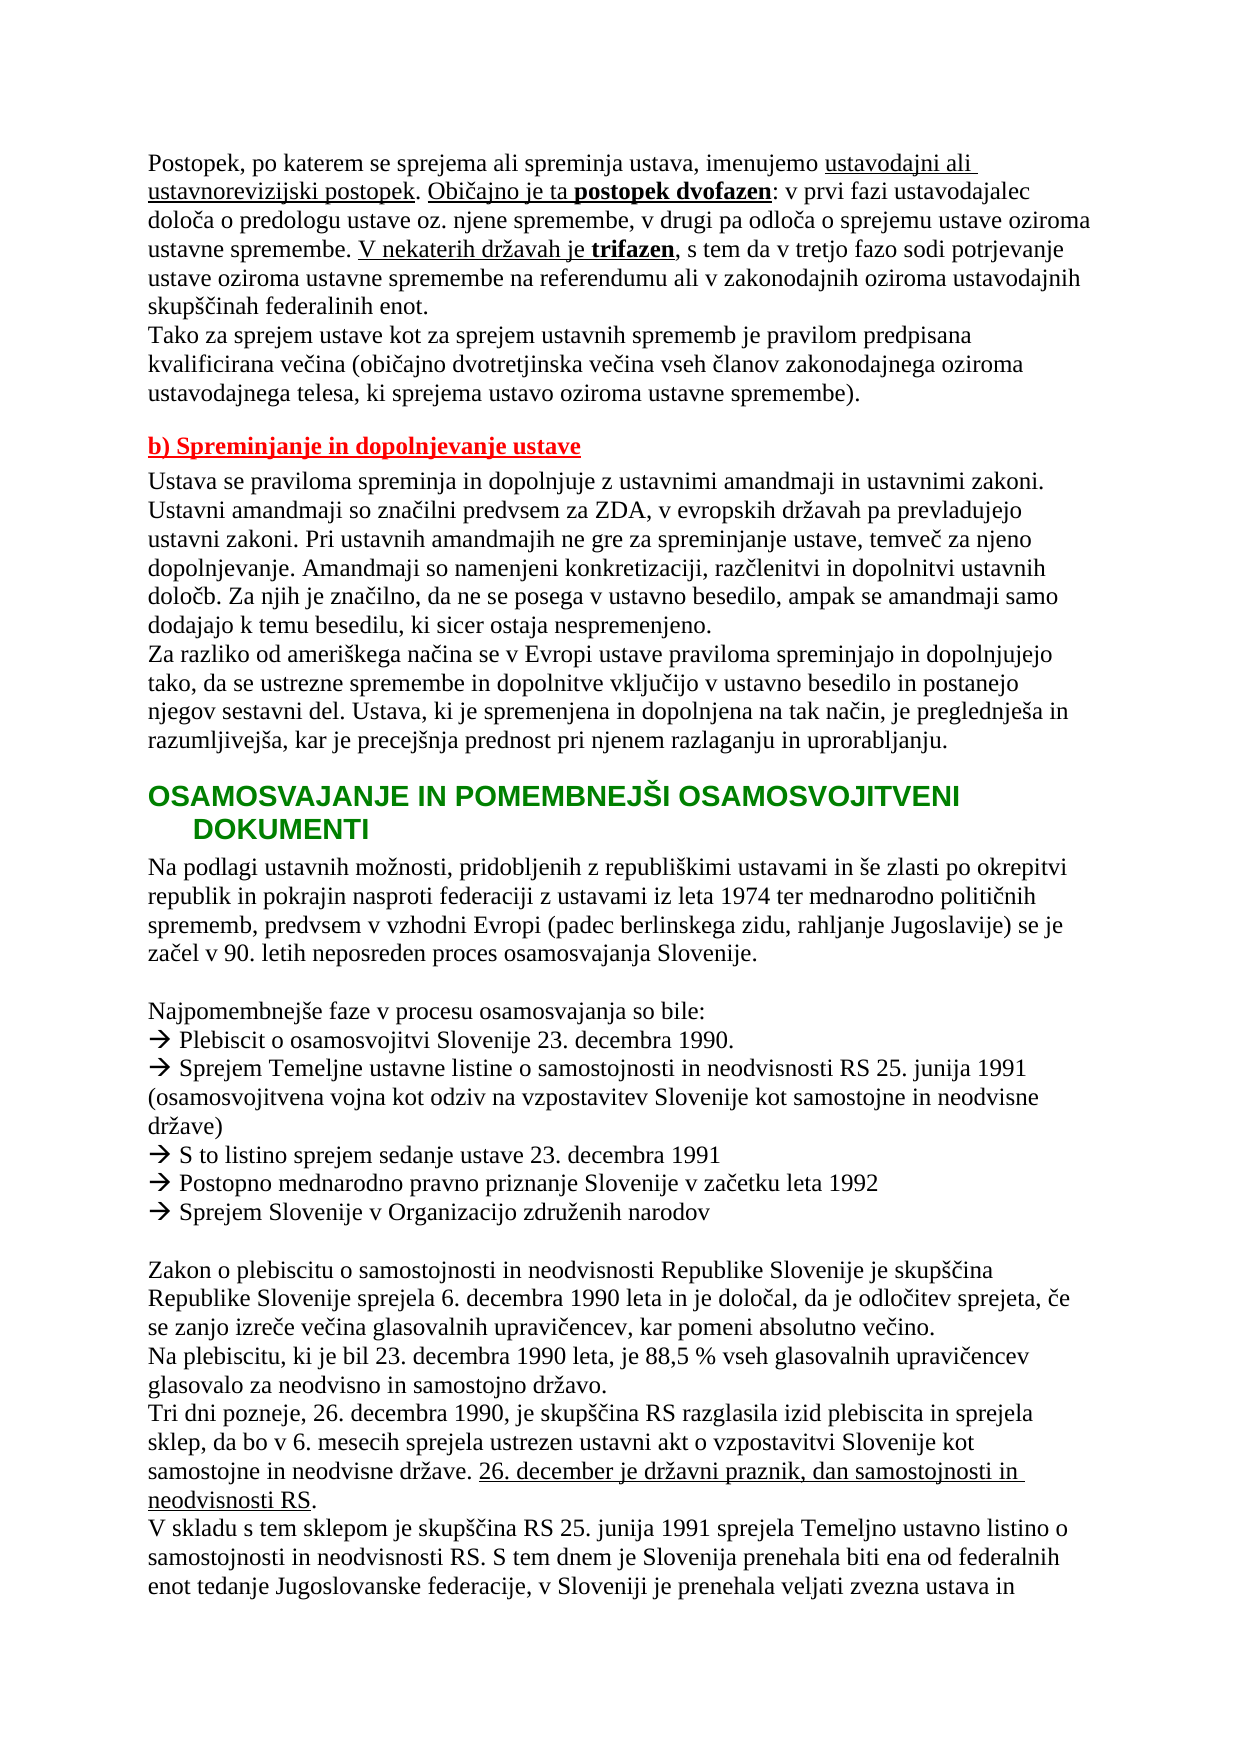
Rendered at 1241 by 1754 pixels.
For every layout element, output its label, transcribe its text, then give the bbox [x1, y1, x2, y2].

text Ustava se praviloma spreminja in dopolnjuje z ustavnimi amandmaji in ustavnimi zakoni. Ustavni amandmaji so značilni predvsem za ZDA, v evropskih državah pa prevladujejo ustavni zakoni. Pri ustavnih amandmajih ne gre za spreminjanje ustave, temveč za njeno dopolnjevanje. Amandmaji so namenjeni konkretizaciji, razčlenitvi in dopolnitvi ustavnih določb. Za njih je značilno, da ne se posega v ustavno besedilo, ampak se amandmaji samo dodajajo k temu besedilu, ki sicer ostaja nespremenjeno. [148, 466, 1093, 639]
text  Plebiscit o osamosvojitvi Slovenije 23. decembra 1990. [148, 1025, 1093, 1053]
text Na plebiscitu, ki je bil 23. decembra 1990 leta, je 88,5 % vseh glasovalnih upravičencev glasovalo za neodvisno in samostojno državo. [148, 1341, 1093, 1398]
text  Sprejem Temeljne ustavne listine o samostojnosti in neodvisnosti RS 25. junija 1991 (osamosvojitvena vojna kot odziv na vzpostavitev Slovenije kot samostojne in neodvisne države) [148, 1053, 1093, 1140]
subtitle OSAMOSVAJANJE IN POMEMBNEJŠI OSAMOSVOJITVENI DOKUMENTI [148, 779, 1093, 846]
text Zakon o plebiscitu o samostojnosti in neodvisnosti Republike Slovenije je skupščina Republike Slovenije sprejela 6. decembra 1990 leta in je določal, da je odločitev sprejeta, če se zanjo izreče večina glasovalnih upravičencev, kar pomeni absolutno večino. [148, 1255, 1093, 1341]
subtitle b) Spreminjanje in dopolnjevanje ustave [148, 431, 1093, 460]
text  S to listino sprejem sedanje ustave 23. decembra 1991 [148, 1140, 1093, 1168]
text Postopek, po katerem se sprejema ali spreminja ustava, imenujemo ustavodajni ali ustavnorevizijski postopek. Običajno je ta postopek dvofazen: v prvi fazi ustavodajalec določa o predologu ustave oz. njene spremembe, v drugi pa odloča o sprejemu ustave oziroma ustavne spremembe. V nekaterih državah je trifazen, s tem da v tretjo fazo sodi potrjevanje ustave oziroma ustavne spremembe na referendumu ali v zakonodajnih oziroma ustavodajnih skupščinah federalinih enot. [148, 148, 1093, 320]
text Na podlagi ustavnih možnosti, pridobljenih z republiškimi ustavami in še zlasti po okrepitvi republik in pokrajin nasproti federaciji z ustavami iz leta 1974 ter mednarodno političnih sprememb, predvsem v vzhodni Evropi (padec berlinskega zidu, rahljanje Jugoslavije) se je začel v 90. letih neposreden proces osamosvajanja Slovenije. [148, 852, 1093, 967]
text  Postopno mednarodno pravno priznanje Slovenije v začetku leta 1992 [148, 1168, 1093, 1197]
text Tri dni pozneje, 26. decembra 1990, je skupščina RS razglasila izid plebiscita in sprejela sklep, da bo v 6. mesecih sprejela ustrezen ustavni akt o vzpostavitvi Slovenije kot samostojne in neodvisne države. 26. december je državni praznik, dan samostojnosti in neodvisnosti RS. [148, 1398, 1093, 1513]
text  Sprejem Slovenije v Organizacijo združenih narodov [148, 1197, 1093, 1226]
text Za razliko od ameriškega načina se v Evropi ustave praviloma spreminjajo in dopolnjujejo tako, da se ustrezne spremembe in dopolnitve vključijo v ustavno besedilo in postanejo njegov sestavni del. Ustava, ki je spremenjena in dopolnjena na tak način, je preglednješa in razumljivejša, kar je precejšnja prednost pri njenem razlaganju in uprorabljanju. [148, 639, 1093, 754]
text V skladu s tem sklepom je skupščina RS 25. junija 1991 sprejela Temeljno ustavno listino o samostojnosti in neodvisnosti RS. S tem dnem je Slovenija prenehala biti ena od federalnih enot tedanje Jugoslovanske federacije, v Sloveniji je prenehala veljati zvezna ustava in [148, 1513, 1093, 1600]
text Tako za sprejem ustave kot za sprejem ustavnih sprememb je pravilom predpisana kvalificirana večina (običajno dvotretjinska večina vseh članov zakonodajnega oziroma ustavodajnega telesa, ki sprejema ustavo oziroma ustavne spremembe). [148, 320, 1093, 406]
text Najpomembnejše faze v procesu osamosvajanja so bile: [148, 996, 1093, 1025]
